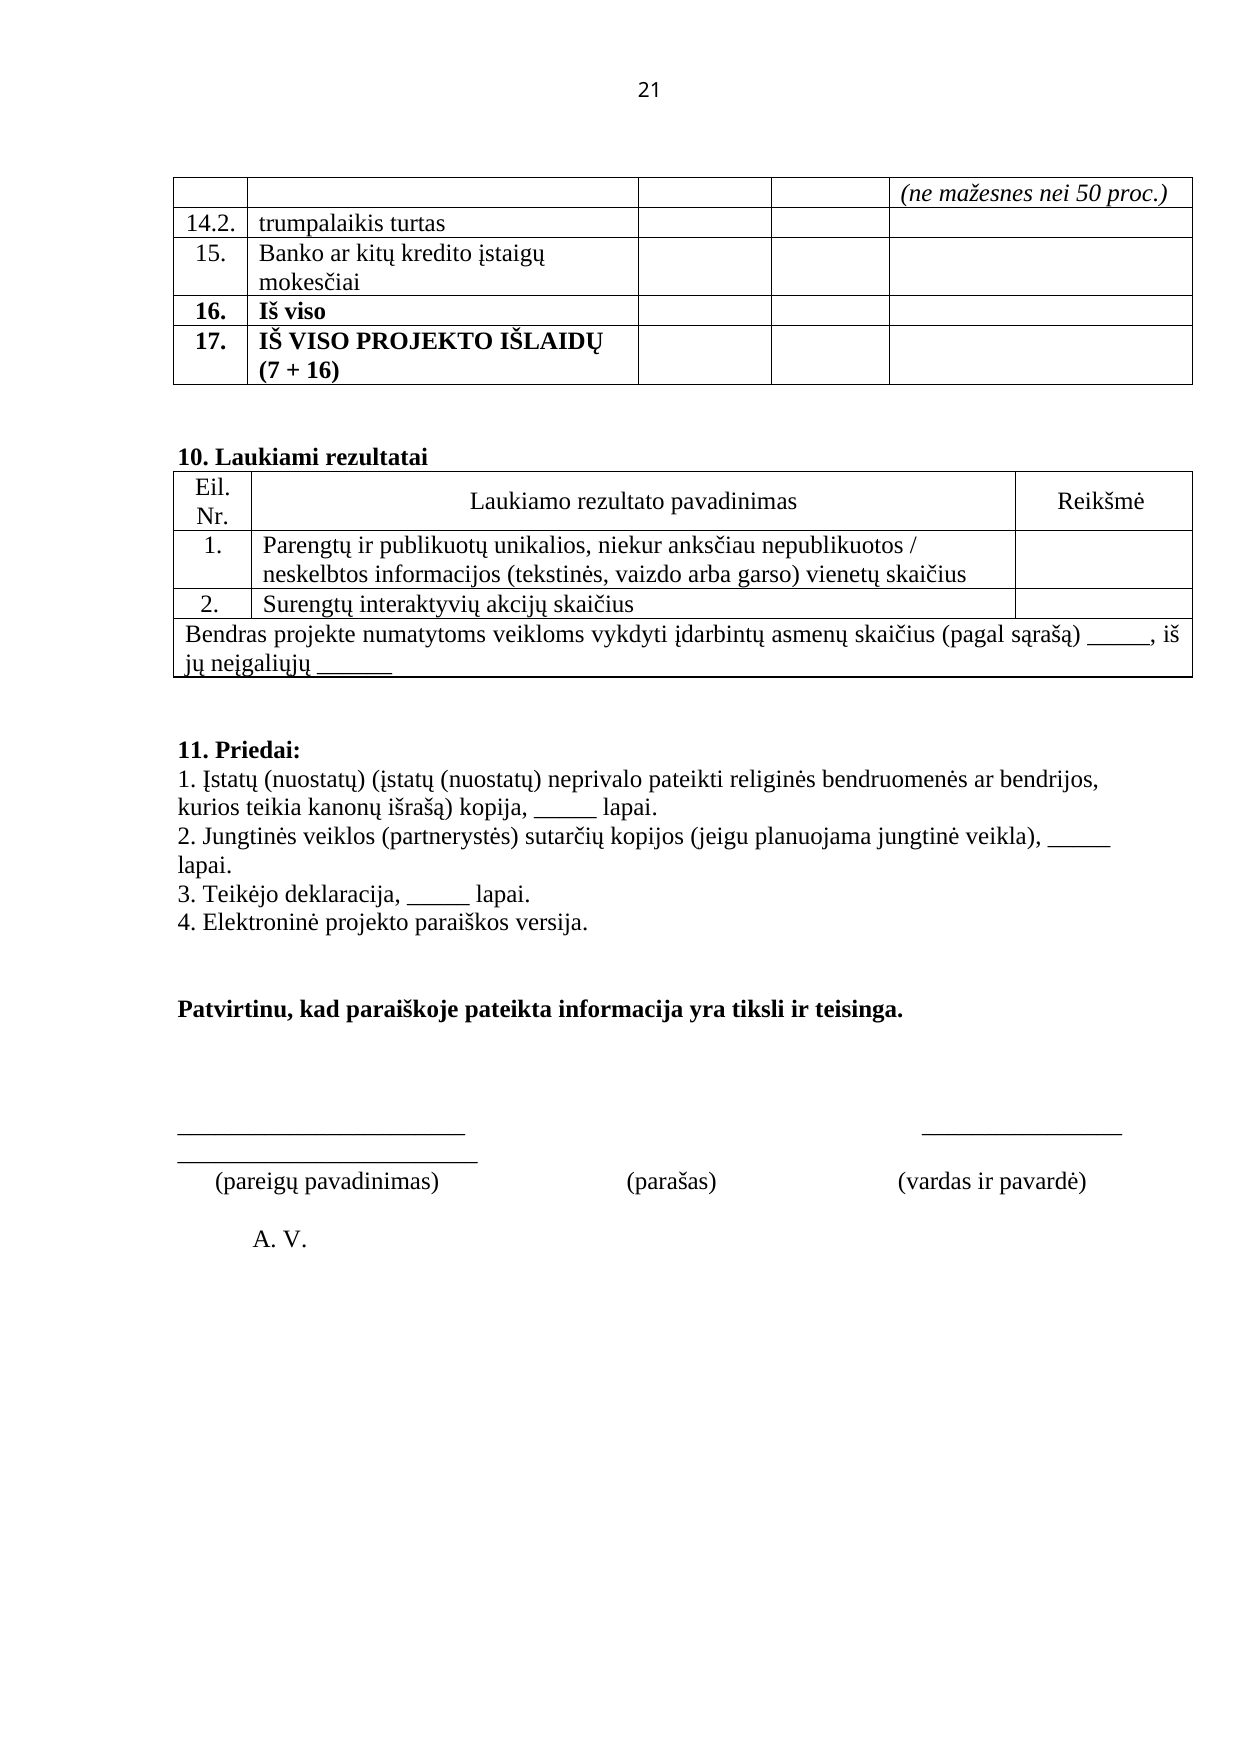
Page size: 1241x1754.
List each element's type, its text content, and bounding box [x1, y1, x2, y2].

table_header Laukiamo rezultato pavadinimas [252, 472, 1015, 529]
table_cell trumpalaikis turtas [248, 208, 638, 237]
text 10. Laukiami rezultatai [177, 442, 1122, 471]
table_cell [772, 238, 889, 295]
table_header Reikšmė [1016, 472, 1192, 529]
text 2. Jungtinės veiklos (partnerystės) sutarčių kopijos (jeigu planuojama jungtinė veikla), _____ lapai. [177, 821, 1122, 879]
table_cell IŠ VISO PROJEKTO IŠLAIDŲ (7 + 16) [248, 326, 638, 384]
text 1. Įstatų (nuostatų) (įstatų (nuostatų) neprivalo pateikti religinės bendruomenės ar bendrijos, kurios teikia kanonų išrašą) kopija, _____ lapai. [177, 764, 1122, 821]
text Patvirtinu, kad paraiškoje pateikta informacija yra tiksli ir teisinga. [177, 994, 1122, 1022]
table_cell [890, 326, 1192, 384]
table_cell (ne mažesnes nei 50 proc.) [890, 178, 1192, 207]
table_cell [639, 238, 771, 295]
table_cell [890, 238, 1192, 295]
table_cell [248, 178, 638, 207]
table_cell 14.2. [174, 208, 247, 237]
table_cell [1016, 531, 1192, 588]
text (pareigų pavadinimas) (parašas) (vardas ir pavardė) [177, 1166, 1122, 1195]
text A. V. [177, 1224, 1122, 1252]
text 3. Teikėjo deklaracija, _____ lapai. [177, 879, 1122, 907]
table_cell Parengtų ir publikuotų unikalios, niekur anksčiau nepublikuotos / neskelbtos informacijos (tekstinės, vaizdo arba garso) vienetų skaičius [252, 531, 1015, 588]
table_cell [174, 178, 247, 207]
table_cell Iš viso [248, 296, 638, 325]
table_cell Surengtų interaktyvių akcijų skaičius [252, 589, 1015, 618]
table_cell Banko ar kitų kredito įstaigų mokesčiai [248, 238, 638, 295]
table_cell 16. [174, 296, 247, 325]
table_cell [639, 296, 771, 325]
table_cell Bendras projekte numatytoms veikloms vykdyti įdarbintų asmenų skaičius (pagal sąrašą) _____, iš jų neįgaliųjų ______ [174, 619, 1192, 676]
table_cell [890, 296, 1192, 325]
table_cell 1. [174, 531, 251, 588]
text 4. Elektroninė projekto paraiškos versija. [177, 907, 1122, 936]
table_cell [639, 208, 771, 237]
text _______________________ ________________ ________________________ [177, 1109, 1122, 1166]
table_cell 17. [174, 326, 247, 384]
table_cell [772, 178, 889, 207]
table_cell [639, 326, 771, 384]
table_cell [890, 208, 1192, 237]
table_cell [1016, 589, 1192, 618]
table_cell [639, 178, 771, 207]
table_cell [772, 296, 889, 325]
table_cell [772, 208, 889, 237]
table_header Eil. Nr. [174, 472, 251, 529]
table_cell [772, 326, 889, 384]
text 11. Priedai: [177, 735, 1122, 764]
table_cell 15. [174, 238, 247, 295]
table_cell 2. [174, 589, 251, 618]
